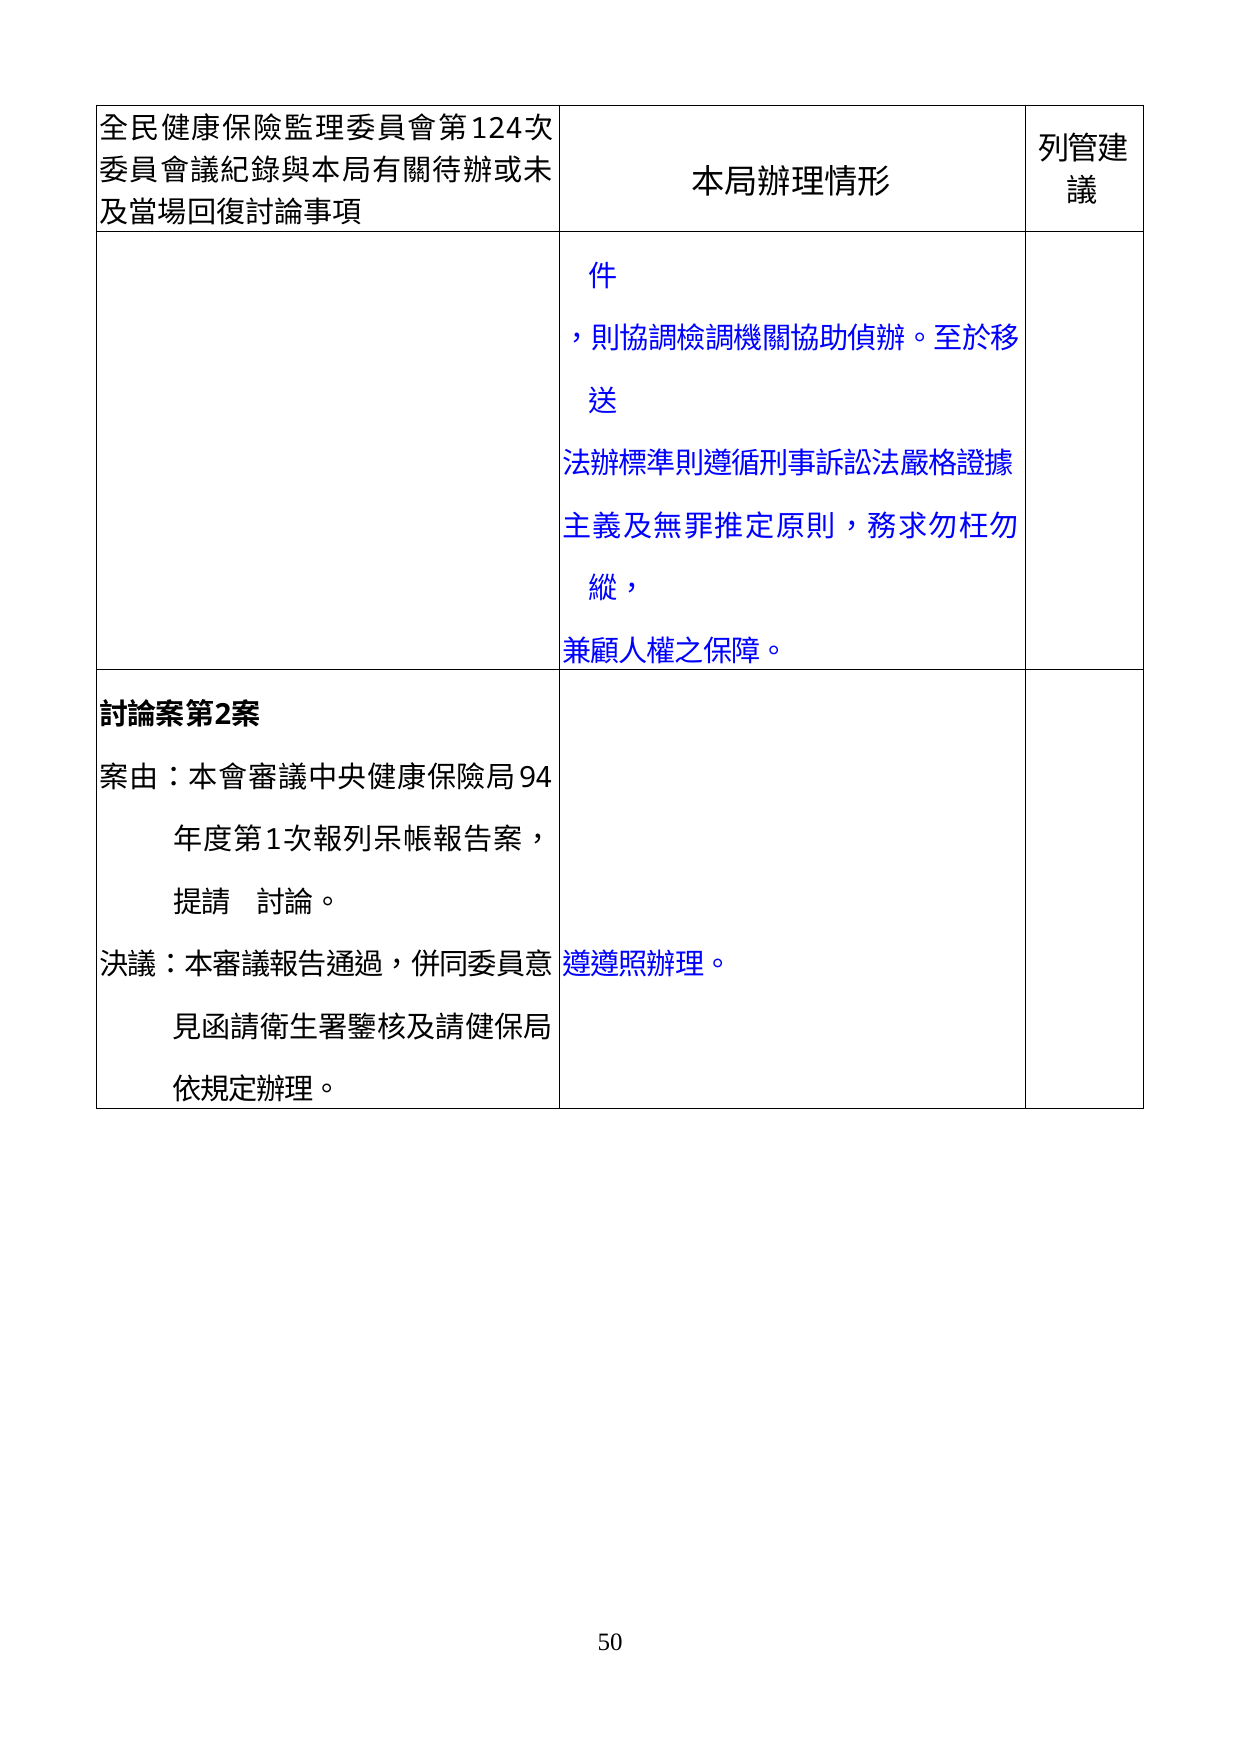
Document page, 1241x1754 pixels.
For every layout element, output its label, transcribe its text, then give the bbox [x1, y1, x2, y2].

table_header 全民健康保險監理委員會第124次委員會議紀錄與本局有關待辦或未及當場回復討論事項 [97, 106, 559, 231]
table_header 列管建議 [1026, 106, 1143, 231]
table_cell [1026, 670, 1143, 1108]
table_cell [1026, 232, 1143, 669]
table_header 本局辦理情形 [560, 106, 1025, 231]
table_cell 遵遵照辦理。 [560, 670, 1025, 1108]
table_cell 討論案第2案 案由：本會審議中央健康保險局94年度第1次報列呆帳報告案，提請 討論。 決議：本審議報告通過，併同委員意見函請衛生署鑒核及請健保局依規定辦理。 [97, 670, 559, 1108]
table_cell [97, 232, 559, 669]
table_cell 件 ，則協調檢調機關協助偵辦。至於移送 法辦標準則遵循刑事訴訟法嚴格證據 主義及無罪推定原則，務求勿枉勿縱， 兼顧人權之保障。 [560, 232, 1025, 669]
